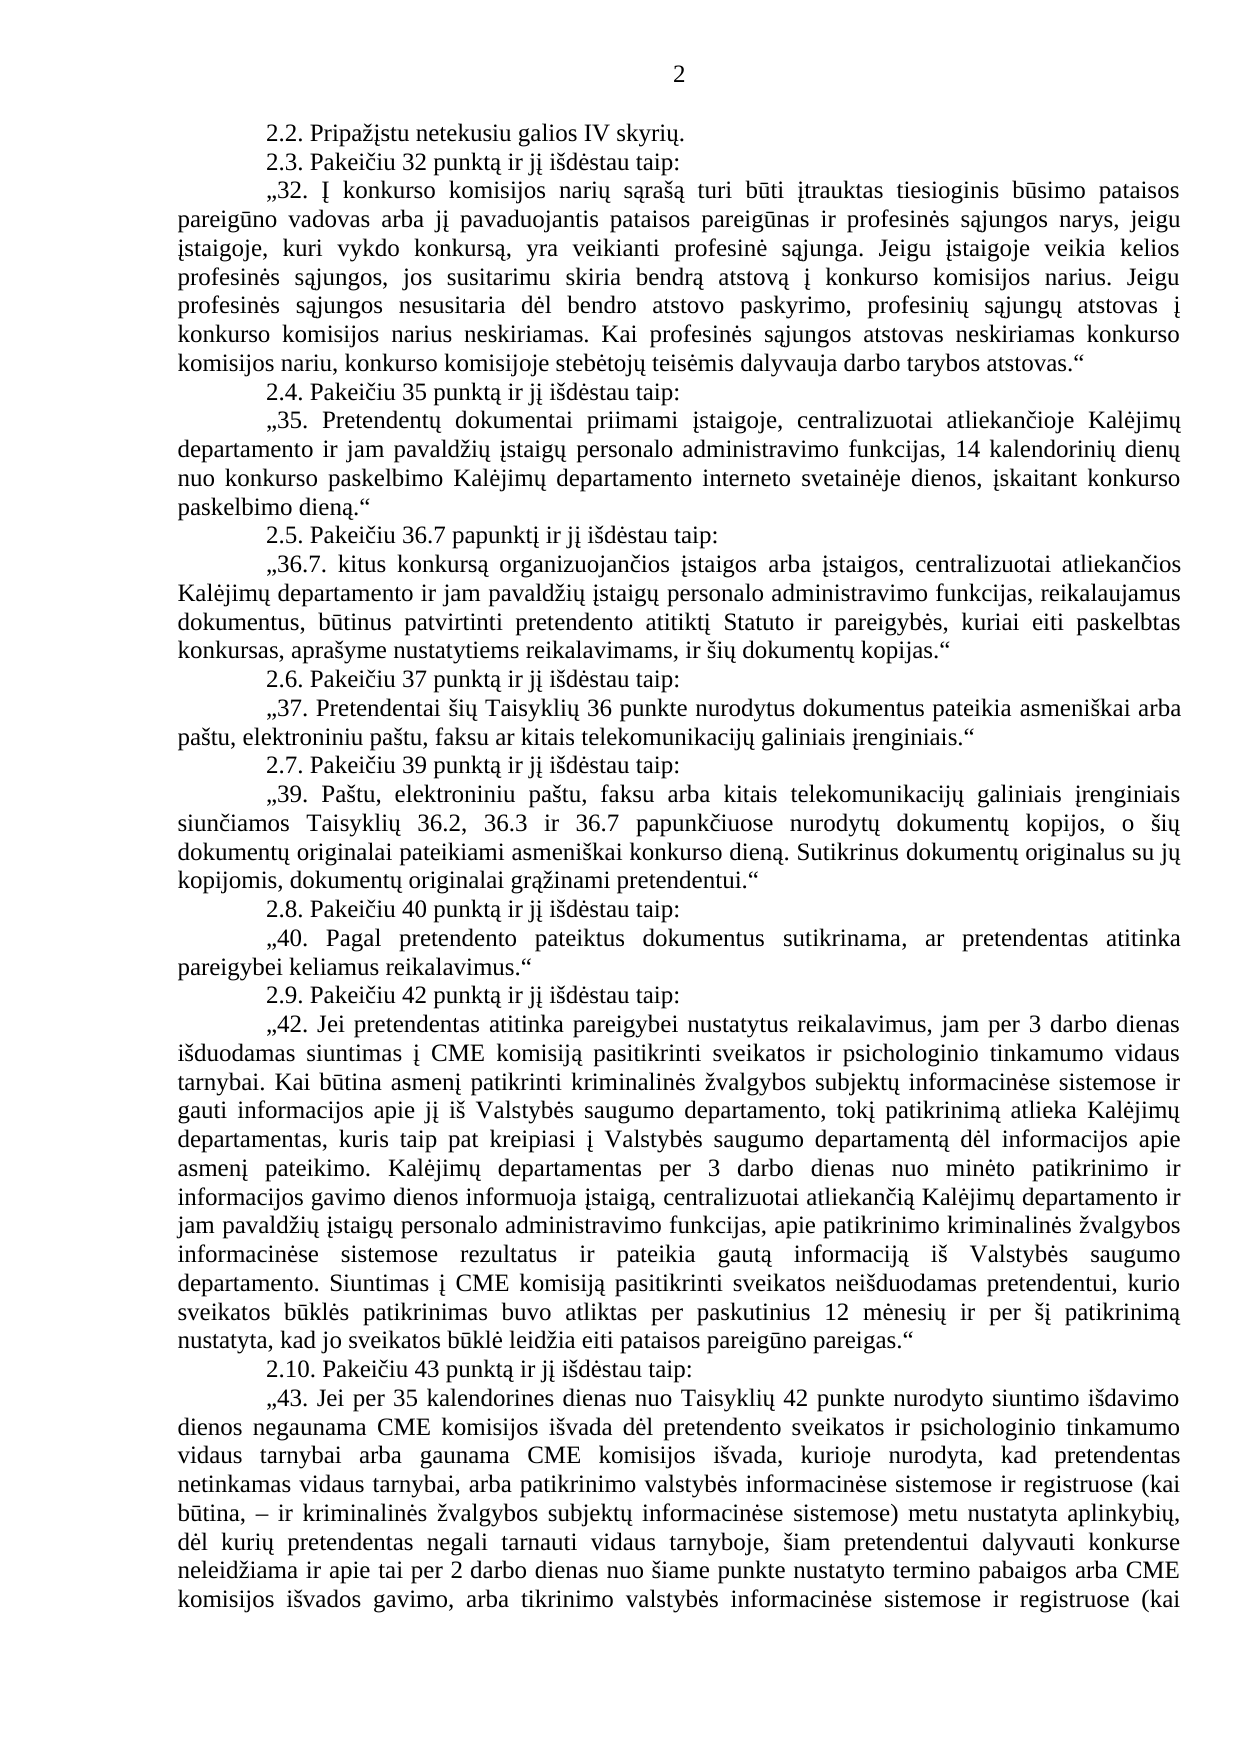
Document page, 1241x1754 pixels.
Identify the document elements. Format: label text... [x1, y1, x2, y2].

text 2.10. Pakeičiu 43 punktą ir jį išdėstau taip: [177, 1354, 1181, 1383]
text 2.5. Pakeičiu 36.7 papunktį ir jį išdėstau taip: [177, 521, 1181, 549]
text 2.6. Pakeičiu 37 punktą ir jį išdėstau taip: [177, 664, 1181, 693]
text „35. Pretendentų dokumentai priimami įstaigoje, centralizuotai atliekančioje Kalėjimų departamento ir jam pavaldžių įstaigų personalo administravimo funkcijas, 14 kalendorinių dienų nuo konkurso paskelbimo Kalėjimų departamento interneto svetainėje dienos, įskaitant konkurso paskelbimo dieną.“ [177, 406, 1181, 521]
text „36.7. kitus konkursą organizuojančios įstaigos arba įstaigos, centralizuotai atliekančios Kalėjimų departamento ir jam pavaldžių įstaigų personalo administravimo funkcijas, reikalaujamus dokumentus, būtinus patvirtinti pretendento atitiktį Statuto ir pareigybės, kuriai eiti paskelbtas konkursas, aprašyme nustatytiems reikalavimams, ir šių dokumentų kopijas.“ [177, 549, 1181, 664]
text 2.2. Pripažįstu netekusiu galios IV skyrių. [177, 118, 1181, 147]
text „32. Į konkurso komisijos narių sąrašą turi būti įtrauktas tiesioginis būsimo pataisos pareigūno vadovas arba jį pavaduojantis pataisos pareigūnas ir profesinės sąjungos narys, jeigu įstaigoje, kuri vykdo konkursą, yra veikianti profesinė sąjunga. Jeigu įstaigoje veikia kelios profesinės sąjungos, jos susitarimu skiria bendrą atstovą į konkurso komisijos narius. Jeigu profesinės sąjungos nesusitaria dėl bendro atstovo paskyrimo, profesinių sąjungų atstovas į konkurso komisijos narius neskiriamas. Kai profesinės sąjungos atstovas neskiriamas konkurso komisijos nariu, konkurso komisijoje stebėtojų teisėmis dalyvauja darbo tarybos atstovas.“ [177, 176, 1181, 377]
text „40. Pagal pretendento pateiktus dokumentus sutikrinama, ar pretendentas atitinka pareigybei keliamus reikalavimus.“ [177, 923, 1181, 981]
text „43. Jei per 35 kalendorines dienas nuo Taisyklių 42 punkte nurodyto siuntimo išdavimo dienos negaunama CME komisijos išvada dėl pretendento sveikatos ir psichologinio tinkamumo vidaus tarnybai arba gaunama CME komisijos išvada, kurioje nurodyta, kad pretendentas netinkamas vidaus tarnybai, arba patikrinimo valstybės informacinėse sistemose ir registruose (kai būtina, – ir kriminalinės žvalgybos subjektų informacinėse sistemose) metu nustatyta aplinkybių, dėl kurių pretendentas negali tarnauti vidaus tarnyboje, šiam pretendentui dalyvauti konkurse neleidžiama ir apie tai per 2 darbo dienas nuo šiame punkte nustatyto termino pabaigos arba CME komisijos išvados gavimo, arba tikrinimo valstybės informacinėse sistemose ir registruose (kai [177, 1383, 1181, 1613]
text 2.3. Pakeičiu 32 punktą ir jį išdėstau taip: [177, 147, 1181, 176]
text 2.7. Pakeičiu 39 punktą ir jį išdėstau taip: [177, 751, 1181, 779]
text 2.8. Pakeičiu 40 punktą ir jį išdėstau taip: [177, 894, 1181, 923]
text 2.9. Pakeičiu 42 punktą ir jį išdėstau taip: [177, 981, 1181, 1009]
text „39. Paštu, elektroniniu paštu, faksu arba kitais telekomunikacijų galiniais įrenginiais siunčiamos Taisyklių 36.2, 36.3 ir 36.7 papunkčiuose nurodytų dokumentų kopijos, o šių dokumentų originalai pateikiami asmeniškai konkurso dieną. Sutikrinus dokumentų originalus su jų kopijomis, dokumentų originalai grąžinami pretendentui.“ [177, 779, 1181, 894]
text „42. Jei pretendentas atitinka pareigybei nustatytus reikalavimus, jam per 3 darbo dienas išduodamas siuntimas į CME komisiją pasitikrinti sveikatos ir psichologinio tinkamumo vidaus tarnybai. Kai būtina asmenį patikrinti kriminalinės žvalgybos subjektų informacinėse sistemose ir gauti informacijos apie jį iš Valstybės saugumo departamento, tokį patikrinimą atlieka Kalėjimų departamentas, kuris taip pat kreipiasi į Valstybės saugumo departamentą dėl informacijos apie asmenį pateikimo. Kalėjimų departamentas per 3 darbo dienas nuo minėto patikrinimo ir informacijos gavimo dienos informuoja įstaigą, centralizuotai atliekančią Kalėjimų departamento ir jam pavaldžių įstaigų personalo administravimo funkcijas, apie patikrinimo kriminalinės žvalgybos informacinėse sistemose rezultatus ir pateikia gautą informaciją iš Valstybės saugumo departamento. Siuntimas į CME komisiją pasitikrinti sveikatos neišduodamas pretendentui, kurio sveikatos būklės patikrinimas buvo atliktas per paskutinius 12 mėnesių ir per šį patikrinimą nustatyta, kad jo sveikatos būklė leidžia eiti pataisos pareigūno pareigas.“ [177, 1009, 1181, 1354]
text „37. Pretendentai šių Taisyklių 36 punkte nurodytus dokumentus pateikia asmeniškai arba paštu, elektroniniu paštu, faksu ar kitais telekomunikacijų galiniais įrenginiais.“ [177, 693, 1181, 751]
text 2.4. Pakeičiu 35 punktą ir jį išdėstau taip: [177, 377, 1181, 406]
